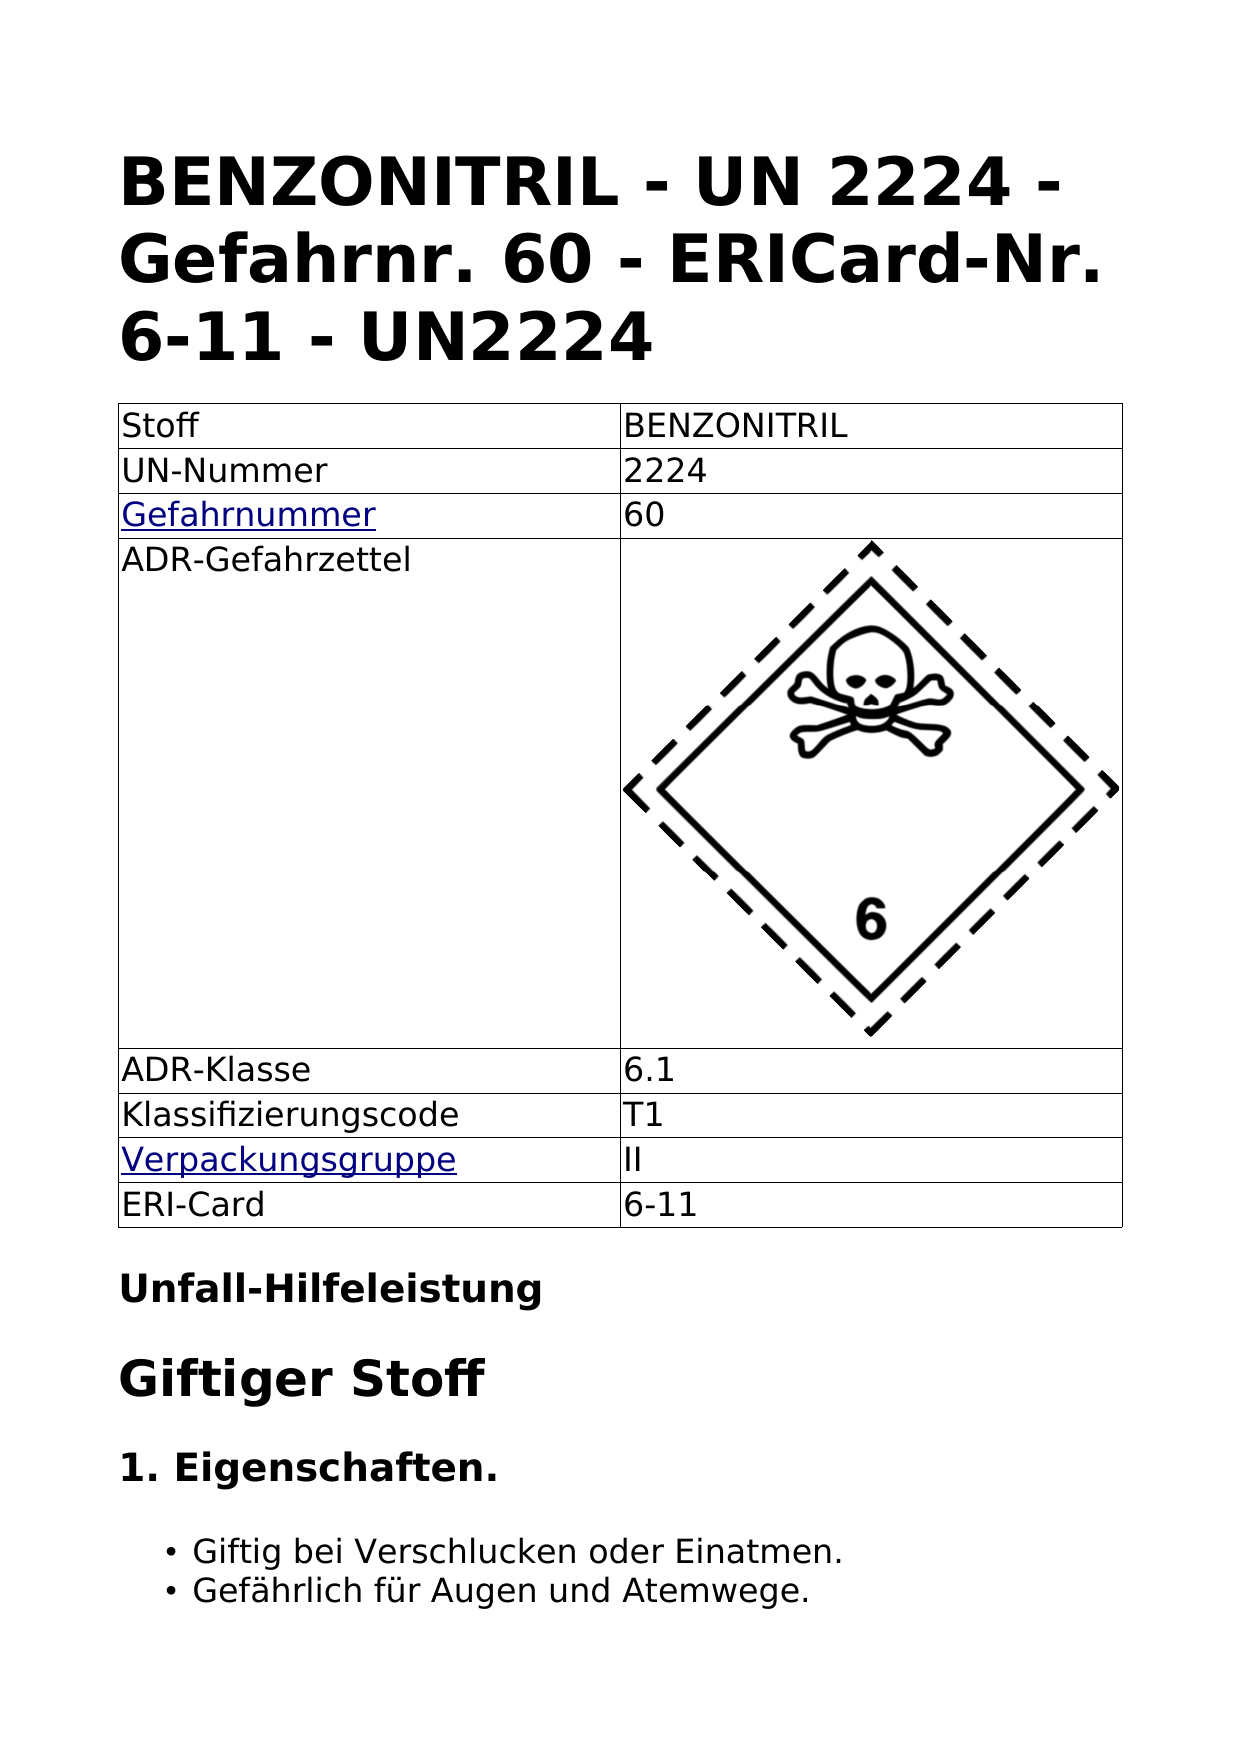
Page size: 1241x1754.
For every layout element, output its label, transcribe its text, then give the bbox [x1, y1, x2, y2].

subtitle 1. Eigenschaften. [118, 1445, 1122, 1490]
table_cell ERI-Card [119, 1183, 620, 1227]
table_cell Klassifizierungscode [119, 1094, 620, 1137]
table_cell ADR-Klasse [119, 1049, 620, 1092]
list Giftig bei Verschlucken oder Einatmen. [177, 1532, 1122, 1571]
subtitle Giftiger Stoff [118, 1349, 1122, 1408]
table_cell Gefahrnummer [119, 494, 620, 538]
table_cell 60 [621, 494, 1122, 538]
table_cell 2224 [621, 449, 1122, 493]
picture [622, 540, 1120, 1037]
table_header Stoff [119, 404, 620, 448]
table_cell UN-Nummer [119, 449, 620, 493]
table_cell T1 [621, 1094, 1122, 1137]
table_cell Verpackungsgruppe [119, 1138, 620, 1182]
subtitle Unfall-Hilfeleistung [118, 1267, 1122, 1312]
table_cell II [621, 1138, 1122, 1182]
table_header BENZONITRIL [621, 404, 1122, 448]
list Gefährlich für Augen und Atemwege. [177, 1571, 1122, 1610]
subtitle BENZONITRIL - UN 2224 - Gefahrnr. 60 - ERICard-Nr. 6-11 - UN2224 [118, 143, 1122, 376]
table_cell ADR-Gefahrzettel [119, 539, 620, 1048]
table_cell [621, 539, 1122, 1048]
table_cell 6-11 [621, 1183, 1122, 1227]
table_cell 6.1 [621, 1049, 1122, 1092]
